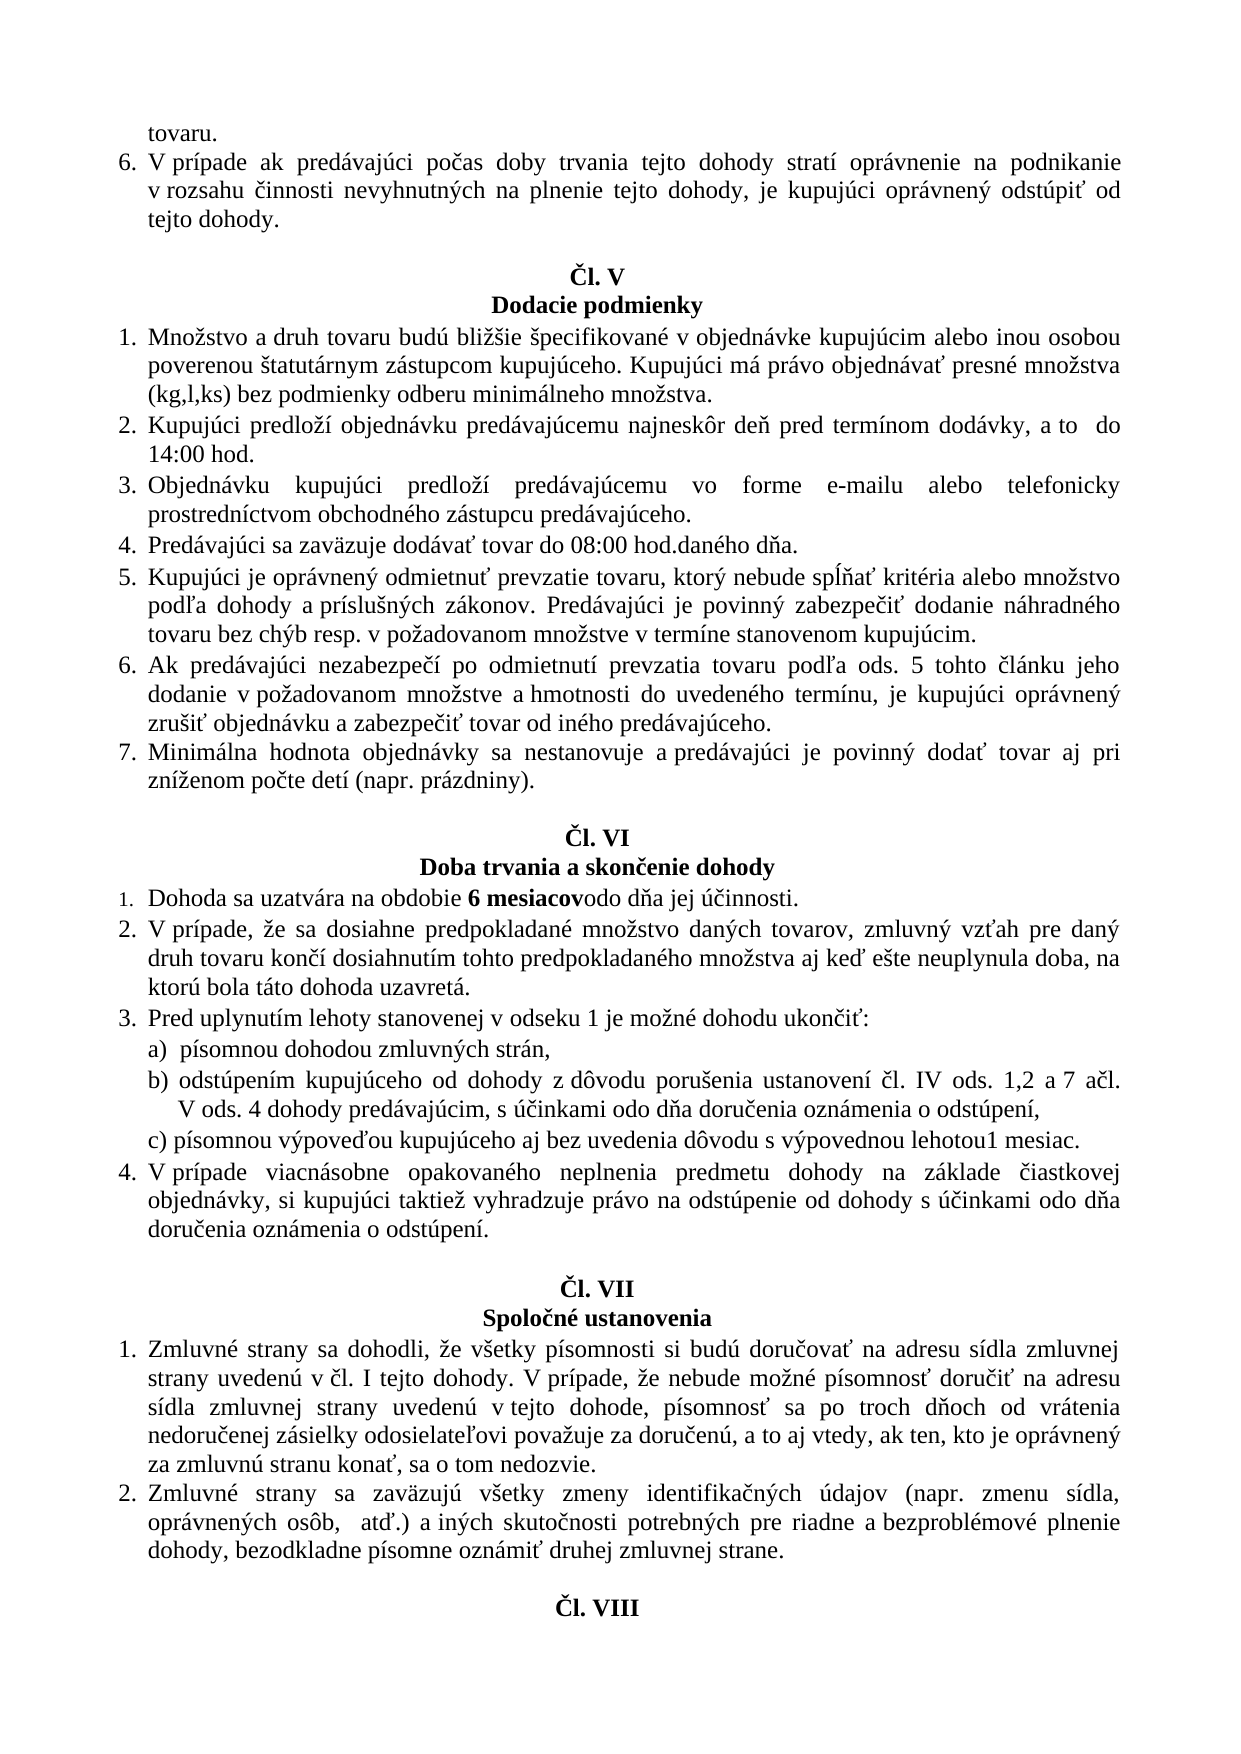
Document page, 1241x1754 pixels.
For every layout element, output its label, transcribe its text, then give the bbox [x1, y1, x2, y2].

list Ak predávajúci nezabezpečí po odmietnutí prevzatia tovaru podľa ods. 5 tohto článku jeho dodanie v požadovanom množstve a hmotnosti do uvedeného termínu, je kupujúci oprávnený zrušiť objednávku a zabezpečiť tovar od iného predávajúceho. [118, 651, 1121, 737]
list V prípade, že sa dosiahne predpokladané množstvo daných tovarov, zmluvný vzťah pre daný druh tovaru končí dosiahnutím tohto predpokladaného množstva aj keď ešte neuplynula doba, na ktorú bola táto dohoda uzavretá. [118, 914, 1121, 1001]
list Množstvo a druh tovaru budú bližšie špecifikované v objednávke kupujúcim alebo inou osobou poverenou štatutárnym zástupcom kupujúceho. Kupujúci má právo objednávať presné množstva (kg,l,ks) bez podmienky odberu minimálneho množstva. [118, 322, 1121, 408]
text Čl. VI [118, 823, 1076, 852]
text Čl. VIII [118, 1593, 1076, 1622]
text c) písomnou výpoveďou kupujúceho aj bez uvedenia dôvodu s výpovednou lehotou1 mesiac. [148, 1126, 1121, 1154]
text Čl. VII [118, 1274, 1076, 1303]
list Kupujúci predloží objednávku predávajúcemu najneskôr deň pred termínom dodávky, a to do 14:00 hod. [118, 411, 1121, 468]
list Predávajúci sa zaväzuje dodávať tovar do 08:00 hod.daného dňa. [118, 531, 1121, 559]
list Dohoda sa uzatvára na obdobie 6 mesiacovodo dňa jej účinnosti. [118, 883, 1121, 912]
list V prípade ak predávajúci počas doby trvania tejto dohody stratí oprávnenie na podnikanie v rozsahu činnosti nevyhnutných na plnenie tejto dohody, je kupujúci oprávnený odstúpiť od tejto dohody. [118, 147, 1122, 233]
list Pred uplynutím lehoty stanovenej v odseku 1 je možné dohodu ukončiť: [118, 1003, 1121, 1032]
list Zmluvné strany sa zaväzujú všetky zmeny identifikačných údajov (napr. zmenu sídla, oprávnených osôb, atď.) a iných skutočnosti potrebných pre riadne a bezproblémové plnenie dohody, bezodkladne písomne oznámiť druhej zmluvnej strane. [118, 1478, 1121, 1564]
list Objednávku kupujúci predloží predávajúcemu vo forme e-mailu alebo telefonicky prostredníctvom obchodného zástupcu predávajúceho. [118, 471, 1121, 528]
text Spoločné ustanovenia [118, 1303, 1076, 1332]
text a) písomnou dohodou zmluvných strán, [148, 1034, 1121, 1063]
list tovaru. [118, 118, 1122, 147]
text Čl. V [118, 262, 1076, 291]
list V prípade viacnásobne opakovaného neplnenia predmetu dohody na základe čiastkovej objednávky, si kupujúci taktiež vyhradzuje právo na odstúpenie od dohody s účinkami odo dňa doručenia oznámenia o odstúpení. [118, 1157, 1121, 1243]
text Doba trvania a skončenie dohody [118, 852, 1076, 881]
list Minimálna hodnota objednávky sa nestanovuje a predávajúci je povinný dodať tovar aj pri zníženom počte detí (napr. prázdniny). [118, 737, 1121, 794]
list Kupujúci je oprávnený odmietnuť prevzatie tovaru, ktorý nebude spĺňať kritéria alebo množstvo podľa dohody a príslušných zákonov. Predávajúci je povinný zabezpečiť dodanie náhradného tovaru bez chýb resp. v požadovanom množstve v termíne stanovenom kupujúcim. [118, 562, 1121, 648]
text b) odstúpením kupujúceho od dohody z dôvodu porušenia ustanovení čl. IV ods. 1,2 a 7 ačl. V ods. 4 dohody predávajúcim, s účinkami odo dňa doručenia oznámenia o odstúpení, [148, 1066, 1121, 1123]
text Dodacie podmienky [118, 291, 1076, 319]
list Zmluvné strany sa dohodli, že všetky písomnosti si budú doručovať na adresu sídla zmluvnej strany uvedenú v čl. I tejto dohody. V prípade, že nebude možné písomnosť doručiť na adresu sídla zmluvnej strany uvedenú v tejto dohode, písomnosť sa po troch dňoch od vrátenia nedoručenej zásielky odosielateľovi považuje za doručenú, a to aj vtedy, ak ten, kto je oprávnený za zmluvnú stranu konať, sa o tom nedozvie. [118, 1334, 1121, 1478]
